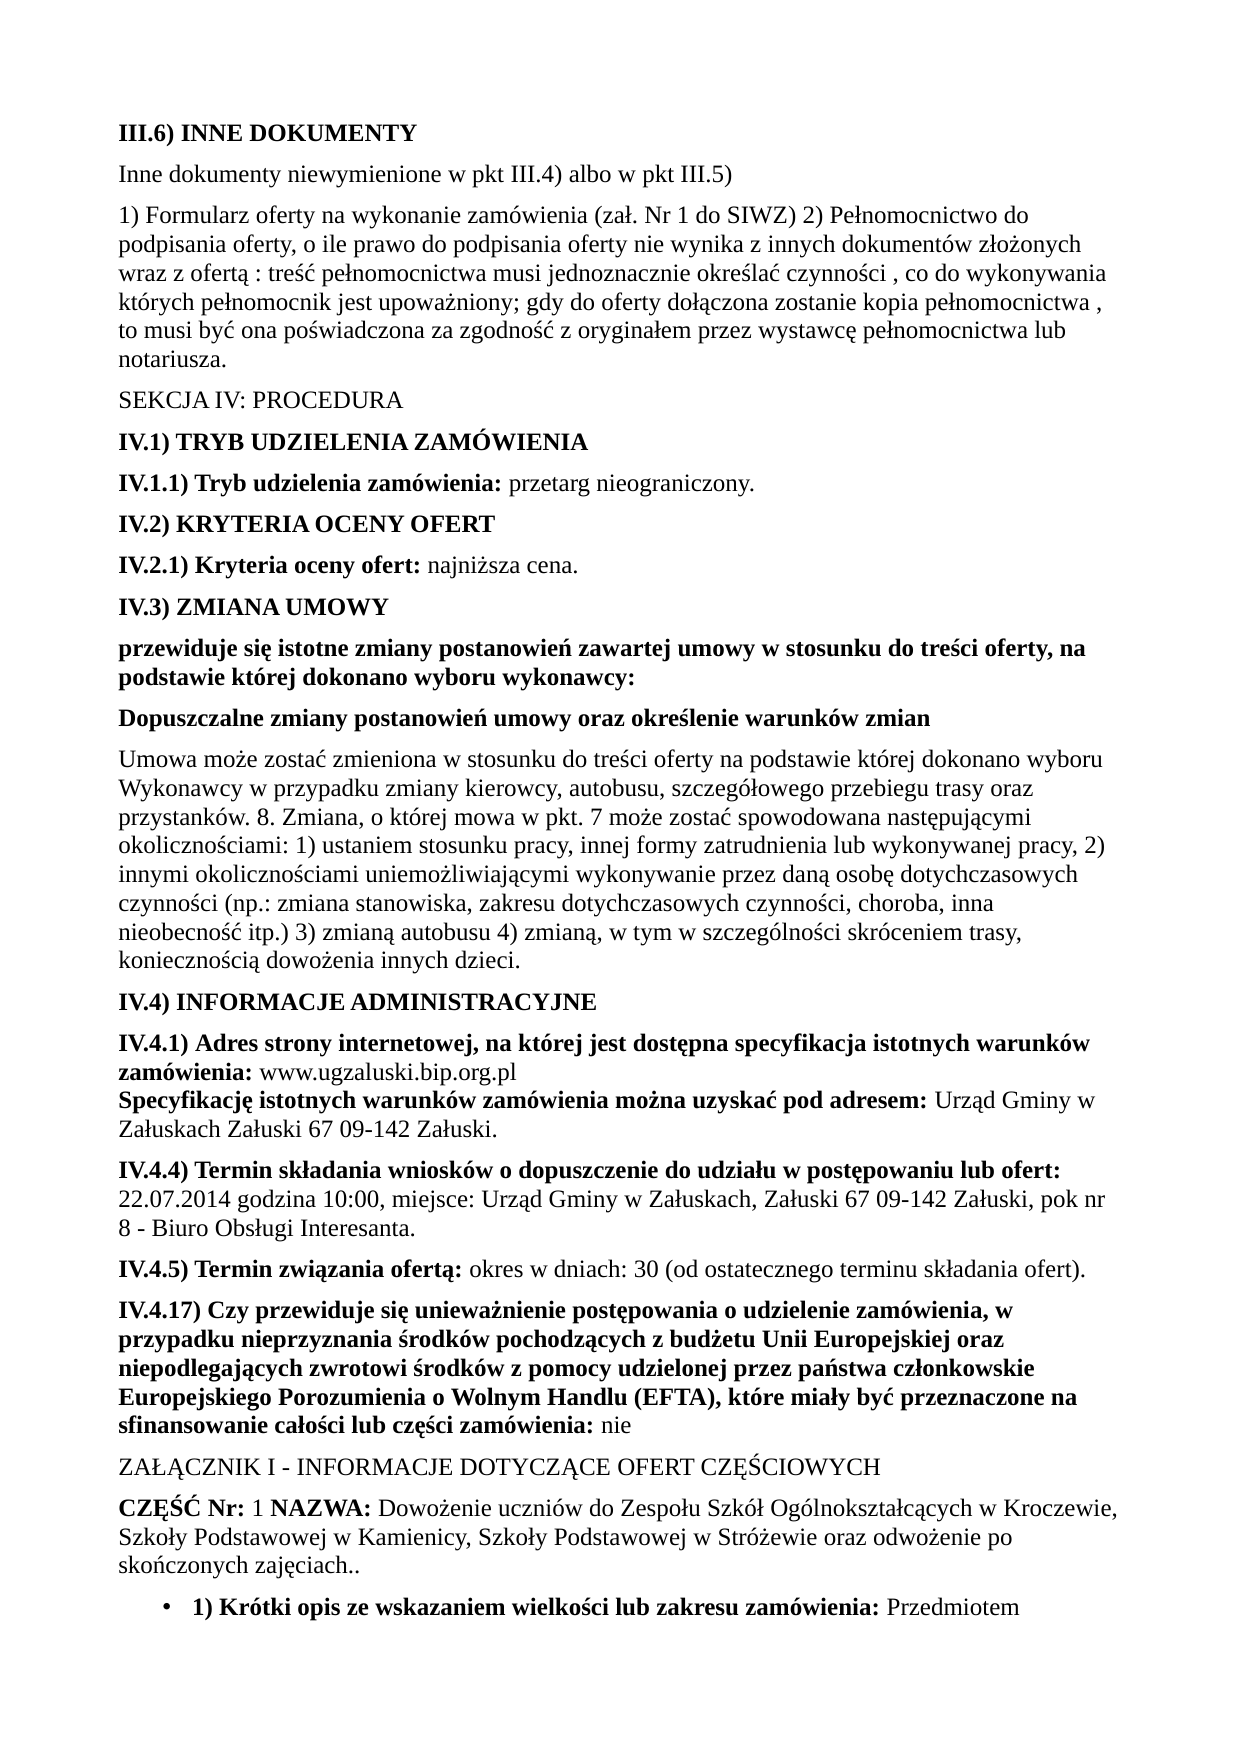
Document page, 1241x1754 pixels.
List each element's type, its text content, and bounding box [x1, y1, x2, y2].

text Dopuszczalne zmiany postanowień umowy oraz określenie warunków zmian [118, 703, 1122, 732]
text IV.2.1) Kryteria oceny ofert: najniższa cena. [118, 551, 1122, 579]
text Umowa może zostać zmieniona w stosunku do treści oferty na podstawie której dokonano wyboru Wykonawcy w przypadku zmiany kierowcy, autobusu, szczegółowego przebiegu trasy oraz przystanków. 8. Zmiana, o której mowa w pkt. 7 może zostać spowodowana następującymi okolicznościami: 1) ustaniem stosunku pracy, innej formy zatrudnienia lub wykonywanej pracy, 2) innymi okolicznościami uniemożliwiającymi wykonywanie przez daną osobę dotychczasowych czynności (np.: zmiana stanowiska, zakresu dotychczasowych czynności, choroba, inna nieobecność itp.) 3) zmianą autobusu 4) zmianą, w tym w szczególności skróceniem trasy, koniecznością dowożenia innych dzieci. [118, 744, 1122, 974]
text IV.4) INFORMACJE ADMINISTRACYJNE [118, 987, 1122, 1016]
text IV.3) ZMIANA UMOWY [118, 592, 1122, 621]
list 1) Krótki opis ze wskazaniem wielkości lub zakresu zamówienia: Przedmiotem [162, 1592, 1122, 1621]
text III.6) INNE DOKUMENTY [118, 118, 1122, 147]
text IV.1.1) Tryb udzielenia zamówienia: przetarg nieograniczony. [118, 468, 1122, 497]
text IV.2) KRYTERIA OCENY OFERT [118, 509, 1122, 538]
text IV.4.5) Termin związania ofertą: okres w dniach: 30 (od ostatecznego terminu składania ofert). [118, 1254, 1122, 1283]
text CZĘŚĆ Nr: 1 NAZWA: Dowożenie uczniów do Zespołu Szkół Ogólnokształcących w Kroczewie, Szkoły Podstawowej w Kamienicy, Szkoły Podstawowej w Stróżewie oraz odwożenie po skończonych zajęciach.. [118, 1493, 1122, 1579]
text przewiduje się istotne zmiany postanowień zawartej umowy w stosunku do treści oferty, na podstawie której dokonano wyboru wykonawcy: [118, 633, 1122, 691]
text SEKCJA IV: PROCEDURA [118, 386, 1122, 414]
text IV.4.4) Termin składania wniosków o dopuszczenie do udziału w postępowaniu lub ofert: 22.07.2014 godzina 10:00, miejsce: Urząd Gminy w Załuskach, Załuski 67 09-142 Załuski, pok nr 8 - Biuro Obsługi Interesanta. [118, 1156, 1122, 1242]
text ZAŁĄCZNIK I - INFORMACJE DOTYCZĄCE OFERT CZĘŚCIOWYCH [118, 1452, 1122, 1481]
text IV.4.17) Czy przewiduje się unieważnienie postępowania o udzielenie zamówienia, w przypadku nieprzyznania środków pochodzących z budżetu Unii Europejskiej oraz niepodlegających zwrotowi środków z pomocy udzielonej przez państwa członkowskie Europejskiego Porozumienia o Wolnym Handlu (EFTA), które miały być przeznaczone na sfinansowanie całości lub części zamówienia: nie [118, 1296, 1122, 1439]
text 1) Formularz oferty na wykonanie zamówienia (zał. Nr 1 do SIWZ) 2) Pełnomocnictwo do podpisania oferty, o ile prawo do podpisania oferty nie wynika z innych dokumentów złożonych wraz z ofertą : treść pełnomocnictwa musi jednoznacznie określać czynności , co do wykonywania których pełnomocnik jest upoważniony; gdy do oferty dołączona zostanie kopia pełnomocnictwa , to musi być ona poświadczona za zgodność z oryginałem przez wystawcę pełnomocnictwa lub notariusza. [118, 201, 1122, 373]
text Inne dokumenty niewymienione w pkt III.4) albo w pkt III.5) [118, 159, 1122, 188]
text IV.1) TRYB UDZIELENIA ZAMÓWIENIA [118, 427, 1122, 456]
text IV.4.1) Adres strony internetowej, na której jest dostępna specyfikacja istotnych warunków zamówienia: www.ugzaluski.bip.org.pl Specyfikację istotnych warunków zamówienia można uzyskać pod adresem: Urząd Gminy w Załuskach Załuski 67 09-142 Załuski. [118, 1028, 1122, 1143]
